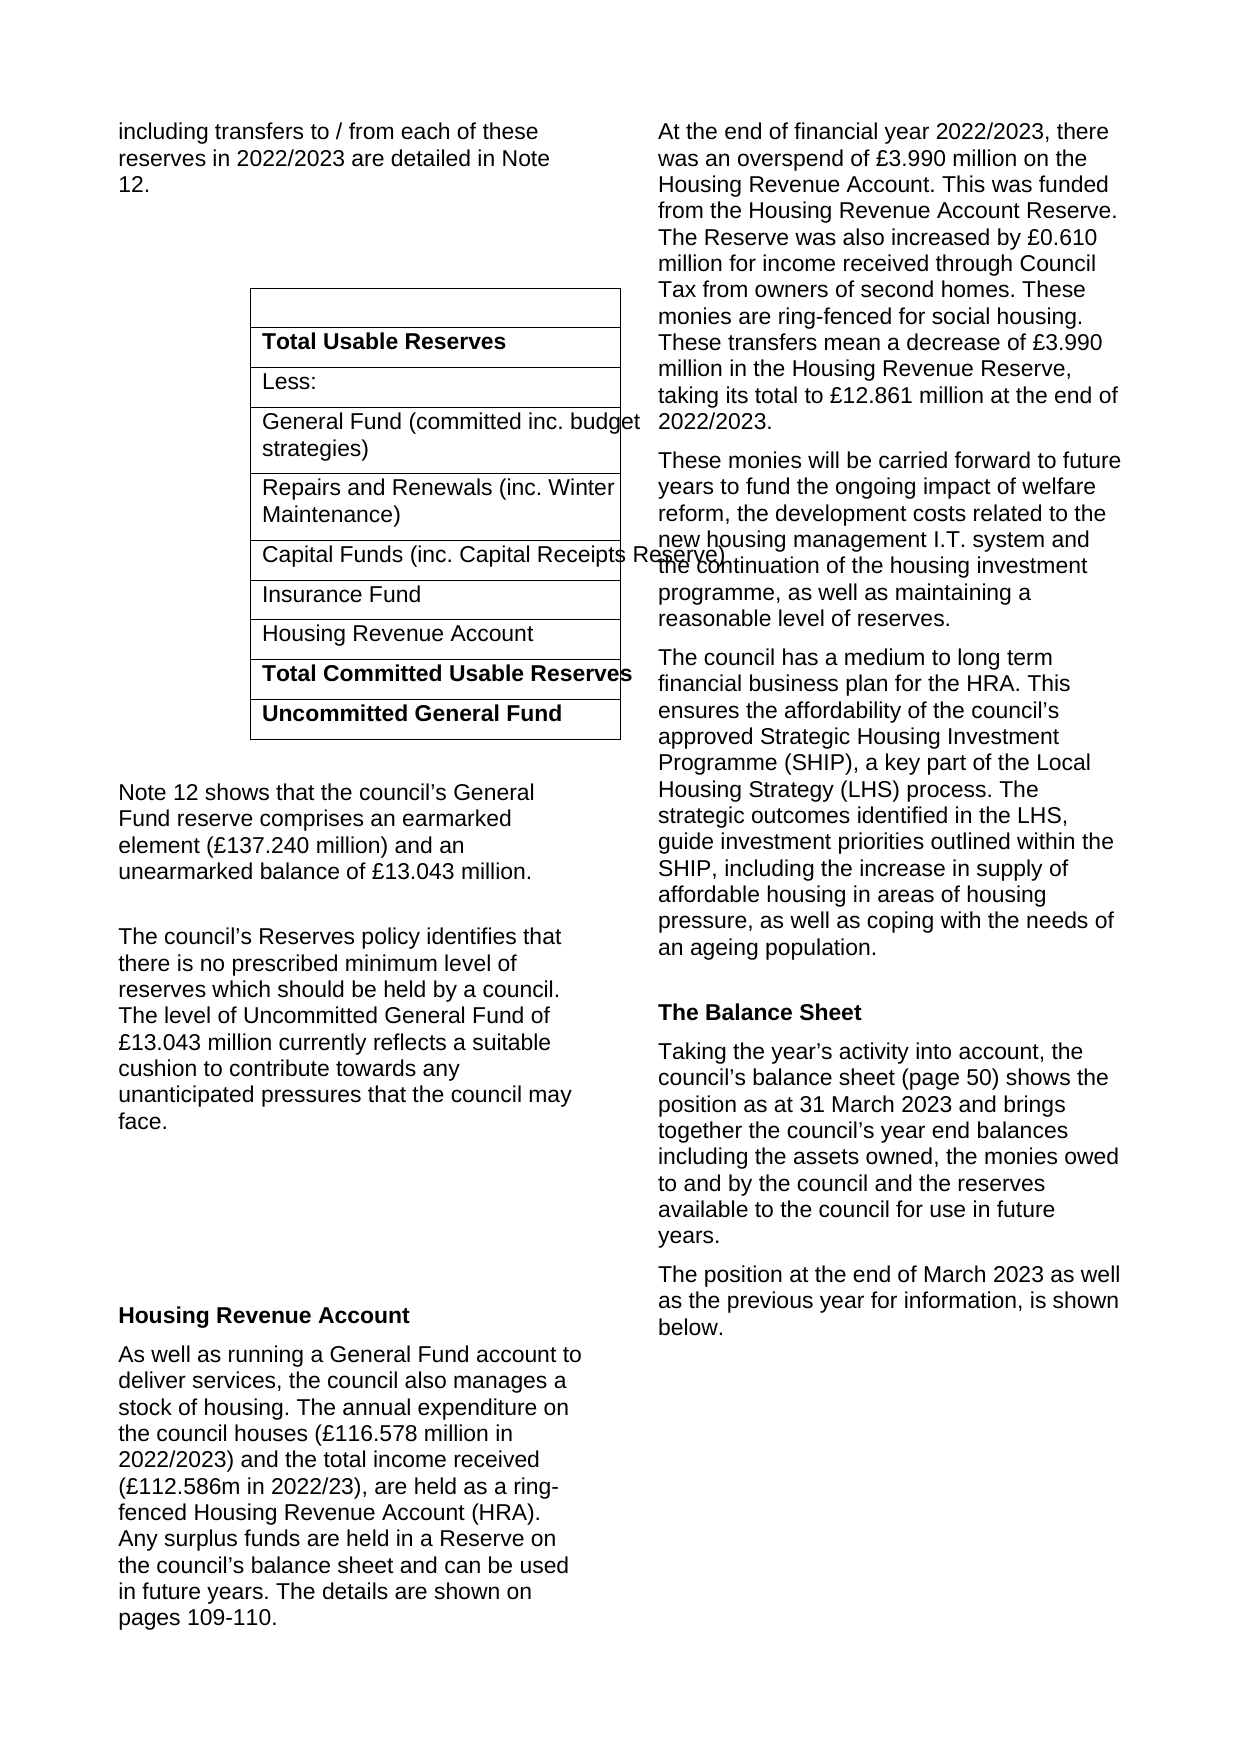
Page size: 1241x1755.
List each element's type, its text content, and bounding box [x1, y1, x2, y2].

text As well as running a General Fund account to deliver services, the council also manages a stock of housing. The annual expenditure on the council houses (£116.578 million in 2022/2023) and the total income received (£112.586m in 2022/23), are held as a ring-fenced Housing Revenue Account (HRA). Any surplus funds are held in a Reserve on the council’s balance sheet and can be used in future years. The details are shown on pages 109-110. [118, 1341, 583, 1631]
text These monies will be carried forward to future years to fund the ongoing impact of welfare reform, the development costs related to the new housing management I.T. system and the continuation of the housing investment programme, as well as maintaining a reasonable level of reserves. [658, 447, 1122, 631]
table_cell Insurance Fund [251, 581, 620, 619]
table_header [251, 289, 620, 327]
table_cell Total Usable Reserves [251, 328, 620, 367]
table_cell General Fund (committed inc. budget strategies) [251, 408, 620, 473]
text The position at the end of March 2023 as well as the previous year for information, is shown below. [658, 1261, 1122, 1340]
table_cell Total Committed Usable Reserves [251, 660, 620, 699]
table_cell Repairs and Renewals (inc. Winter Maintenance) [251, 474, 620, 539]
text including transfers to / from each of these reserves in 2022/2023 are detailed in Note 12. [118, 118, 583, 197]
text Note 12 shows that the council’s General Fund reserve comprises an earmarked element (£137.240 million) and an unearmarked balance of £13.043 million. [118, 779, 583, 911]
table_cell Uncommitted General Fund [251, 700, 620, 739]
text Taking the year’s activity into account, the council’s balance sheet (page 50) shows the position as at 31 March 2023 and brings together the council’s year end balances including the assets owned, the monies owed to and by the council and the reserves available to the council for use in future years. [658, 1038, 1122, 1249]
text The council’s Reserves policy identifies that there is no prescribed minimum level of reserves which should be held by a council. The level of Uncommitted General Fund of £13.043 million currently reflects a suitable cushion to contribute towards any unanticipated pressures that the council may face. [118, 923, 583, 1134]
table_cell Capital Funds (inc. Capital Receipts Reserve) [251, 541, 620, 579]
text At the end of financial year 2022/2023, there was an overspend of £3.990 million on the Housing Revenue Account. This was funded from the Housing Revenue Account Reserve. The Reserve was also increased by £0.610 million for income received through Council Tax from owners of second homes. These monies are ring-fenced for social housing. These transfers mean a decrease of £3.990 million in the Housing Revenue Reserve, taking its total to £12.861 million at the end of 2022/2023. [658, 118, 1122, 434]
subtitle The Balance Sheet [658, 973, 1122, 1025]
table_cell Less: [251, 368, 620, 407]
text Housing Revenue Account [118, 1302, 583, 1328]
text The council has a medium to long term financial business plan for the HRA. This ensures the affordability of the council’s approved Strategic Housing Investment Programme (SHIP), a key part of the Local Housing Strategy (LHS) process. The strategic outcomes identified in the LHS, guide investment priorities outlined within the SHIP, including the increase in supply of affordable housing in areas of housing pressure, as well as coping with the needs of an ageing population. [658, 644, 1122, 960]
table_cell Housing Revenue Account [251, 620, 620, 659]
